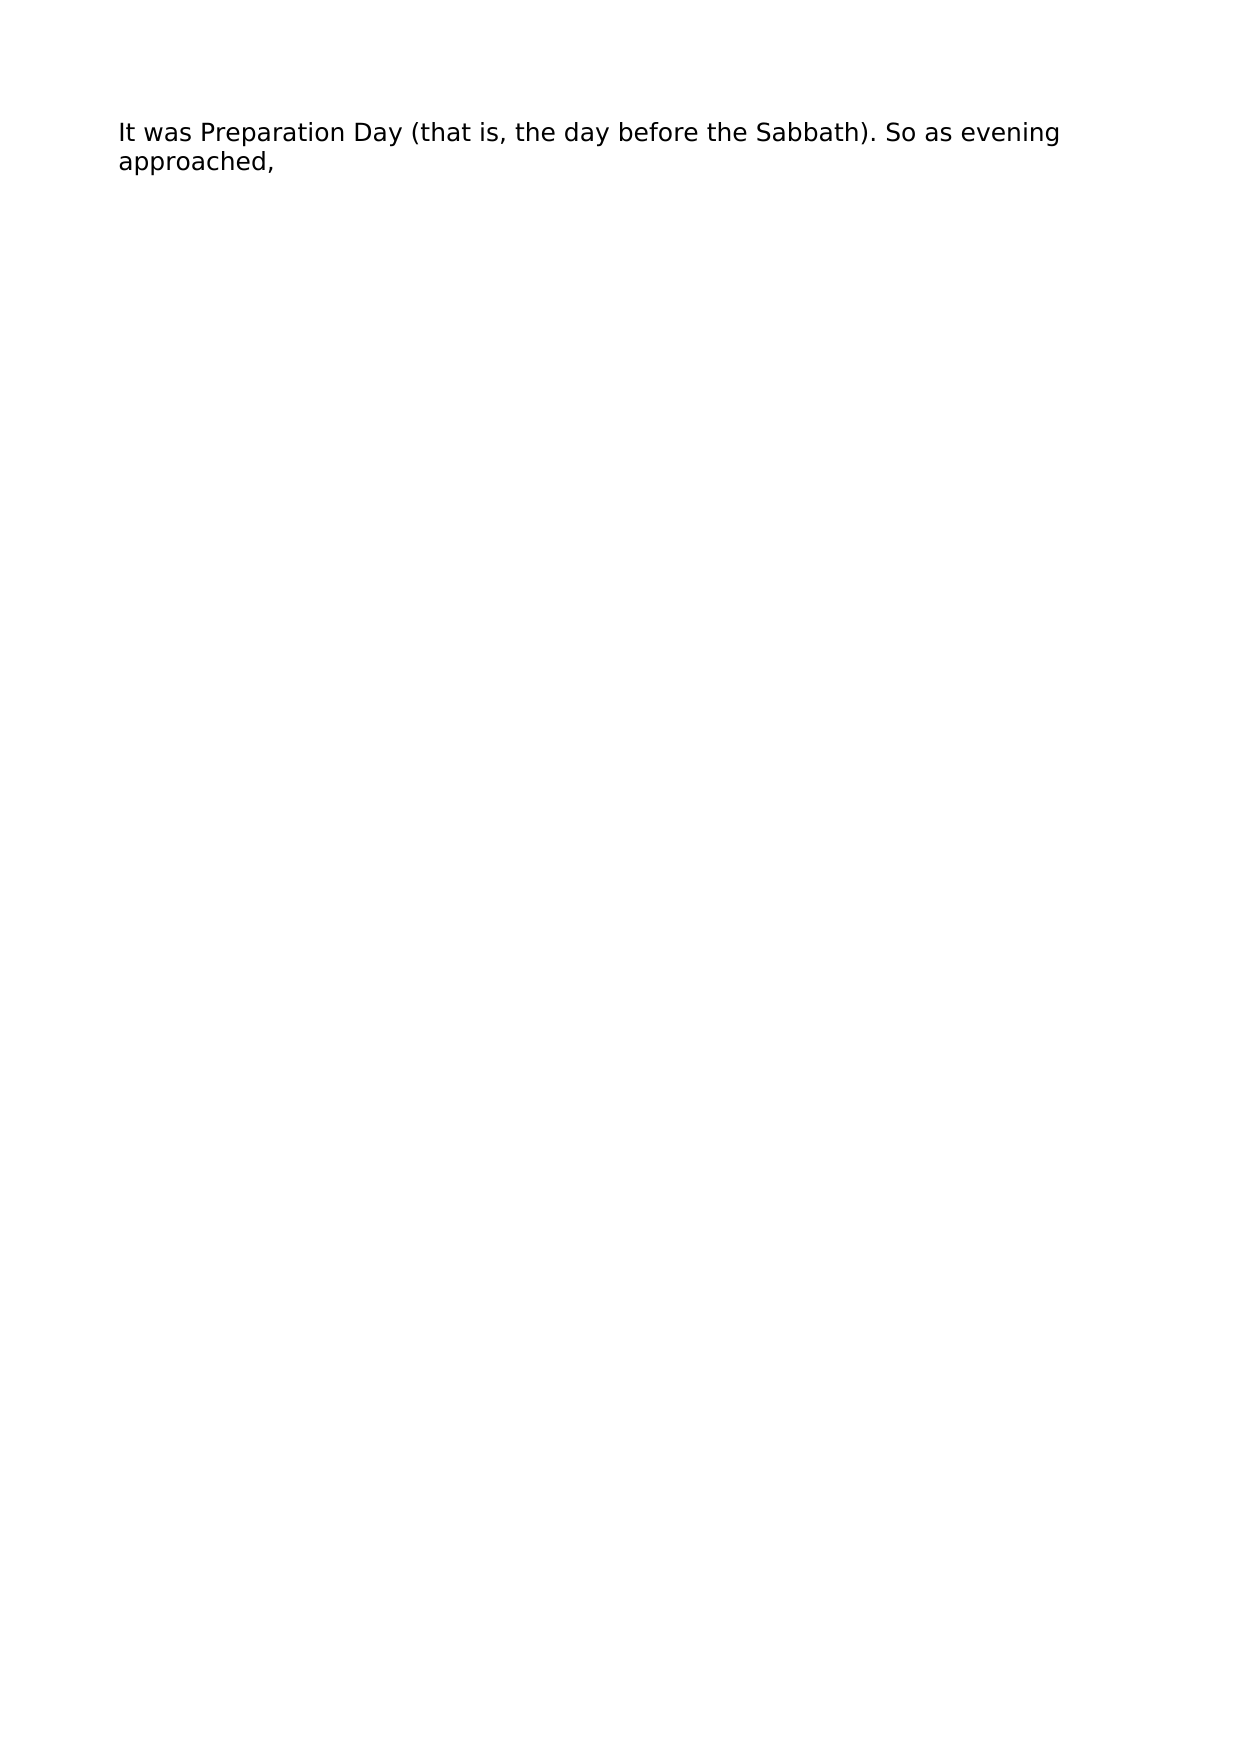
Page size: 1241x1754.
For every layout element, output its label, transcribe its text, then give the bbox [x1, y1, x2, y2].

text It was Preparation Day (that is, the day before the Sabbath). So as evening approached, [118, 118, 1122, 176]
